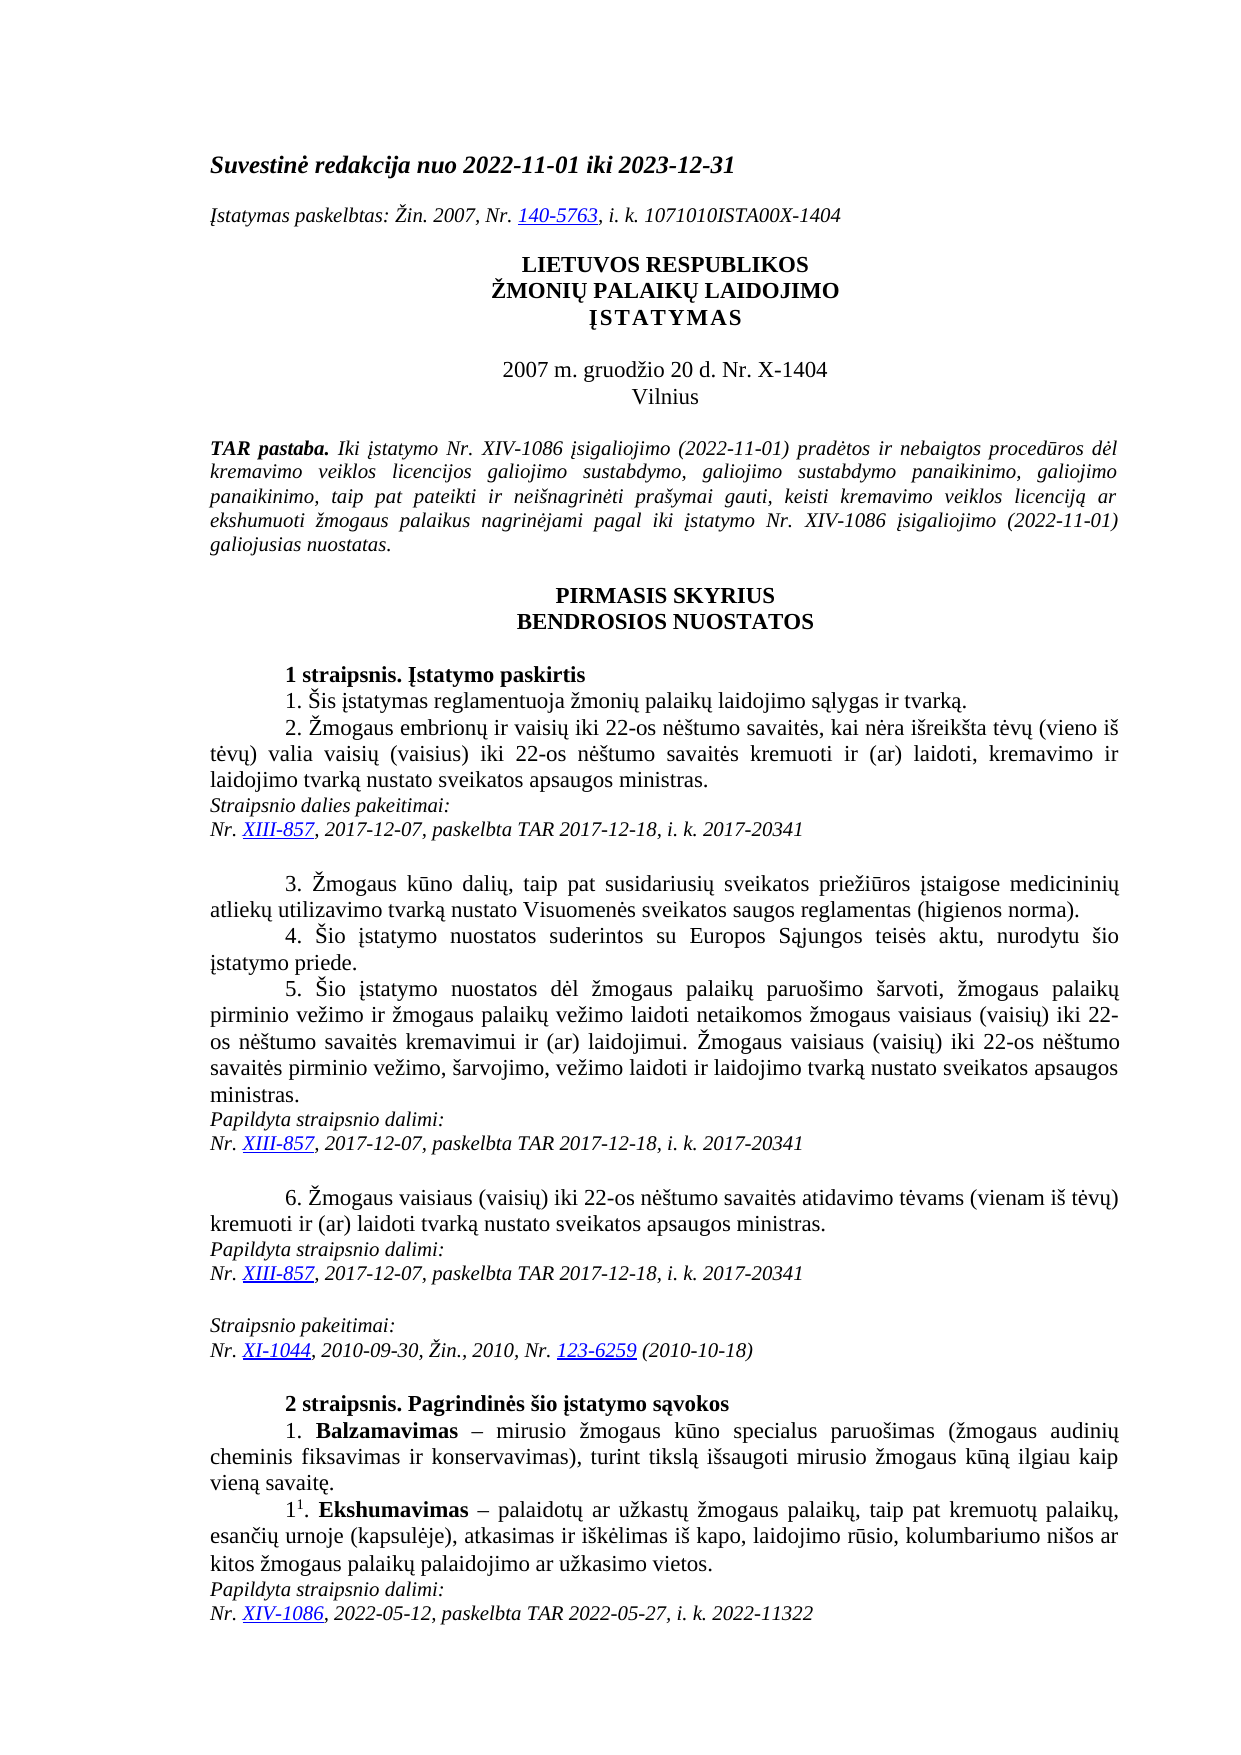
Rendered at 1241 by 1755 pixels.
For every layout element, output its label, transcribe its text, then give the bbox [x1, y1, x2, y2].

text Straipsnio dalies pakeitimai: [210, 793, 1120, 817]
text Nr. XIV-1086, 2022-05-12, paskelbta TAR 2022-05-27, i. k. 2022-11322 [210, 1601, 1120, 1625]
text 2 straipsnis. Pagrindinės šio įstatymo sąvokos [210, 1390, 1120, 1417]
text 3. Žmogaus kūno dalių, taip pat susidariusių sveikatos priežiūros įstaigose medicininių atliekų utilizavimo tvarką nustato Visuomenės sveikatos saugos reglamentas (higienos norma). [210, 870, 1120, 922]
text TAR pastaba. Iki įstatymo Nr. XIV-1086 įsigaliojimo (2022-11-01) pradėtos ir nebaigtos procedūros dėl kremavimo veiklos licencijos galiojimo sustabdymo, galiojimo sustabdymo panaikinimo, galiojimo panaikinimo, taip pat pateikti ir neišnagrinėti prašymai gauti, keisti kremavimo veiklos licenciją ar ekshumuoti žmogaus palaikus nagrinėjami pagal iki įstatymo Nr. XIV-1086 įsigaliojimo (2022-11-01) galiojusias nuostatas. [210, 435, 1120, 556]
text Nr. XIII-857, 2017-12-07, paskelbta TAR 2017-12-18, i. k. 2017-20341 [210, 1261, 1120, 1285]
text ĮSTATYMAS [210, 304, 1120, 330]
text 2. Žmogaus embrionų ir vaisių iki 22-os nėštumo savaitės, kai nėra išreikšta tėvų (vieno iš tėvų) valia vaisių (vaisius) iki 22-os nėštumo savaitės kremuoti ir (ar) laidoti, kremavimo ir laidojimo tvarką nustato sveikatos apsaugos ministras. [210, 714, 1120, 793]
text Įstatymas paskelbtas: Žin. 2007, Nr. 140-5763, i. k. 1071010ISTA00X-1404 [210, 203, 1120, 227]
text 2007 m. gruodžio 20 d. Nr. X-1404 Vilnius [210, 356, 1120, 409]
text 1 straipsnis. Įstatymo paskirtis [210, 661, 1120, 687]
text Nr. XIII-857, 2017-12-07, paskelbta TAR 2017-12-18, i. k. 2017-20341 [210, 817, 1120, 841]
text 11. Ekshumavimas – palaidotų ar užkastų žmogaus palaikų, taip pat kremuotų palaikų, esančių urnoje (kapsulėje), atkasimas ir iškėlimas iš kapo, laidojimo rūsio, kolumbariumo nišos ar kitos žmogaus palaikų palaidojimo ar užkasimo vietos. [210, 1496, 1120, 1577]
text 1. Balzamavimas – mirusio žmogaus kūno specialus paruošimas (žmogaus audinių cheminis fiksavimas ir konservavimas), turint tikslą išsaugoti mirusio žmogaus kūną ilgiau kaip vieną savaitę. [210, 1417, 1120, 1496]
text 6. Žmogaus vaisiaus (vaisių) iki 22-os nėštumo savaitės atidavimo tėvams (vienam iš tėvų) kremuoti ir (ar) laidoti tvarką nustato sveikatos apsaugos ministras. [210, 1184, 1120, 1237]
text Nr. XIII-857, 2017-12-07, paskelbta TAR 2017-12-18, i. k. 2017-20341 [210, 1131, 1120, 1155]
text 5. Šio įstatymo nuostatos dėl žmogaus palaikų paruošimo šarvoti, žmogaus palaikų pirminio vežimo ir žmogaus palaikų vežimo laidoti netaikomos žmogaus vaisiaus (vaisių) iki 22-os nėštumo savaitės kremavimui ir (ar) laidojimui. Žmogaus vaisiaus (vaisių) iki 22-os nėštumo savaitės pirminio vežimo, šarvojimo, vežimo laidoti ir laidojimo tvarką nustato sveikatos apsaugos ministras. [210, 975, 1120, 1107]
text Suvestinė redakcija nuo 2022-11-01 iki 2023-12-31 [210, 150, 1120, 179]
text 4. Šio įstatymo nuostatos suderintos su Europos Sąjungos teisės aktu, nurodytu šio įstatymo priede. [210, 922, 1120, 975]
text Papildyta straipsnio dalimi: [210, 1577, 1120, 1601]
subtitle PIRMASIS SKYRIUS [210, 582, 1120, 608]
text ŽMONIŲ PALAIKŲ LAIDOJIMO [210, 277, 1120, 304]
text Nr. XI-1044, 2010-09-30, Žin., 2010, Nr. 123-6259 (2010-10-18) [210, 1337, 1120, 1362]
text Papildyta straipsnio dalimi: [210, 1107, 1120, 1131]
text Papildyta straipsnio dalimi: [210, 1237, 1120, 1261]
text BENDROSIOS NUOSTATOS [210, 608, 1120, 635]
text 1. Šis įstatymas reglamentuoja žmonių palaikų laidojimo sąlygas ir tvarką. [210, 687, 1120, 714]
text LIETUVOS RESPUBLIKOS [210, 251, 1120, 277]
text Straipsnio pakeitimai: [210, 1313, 1120, 1337]
